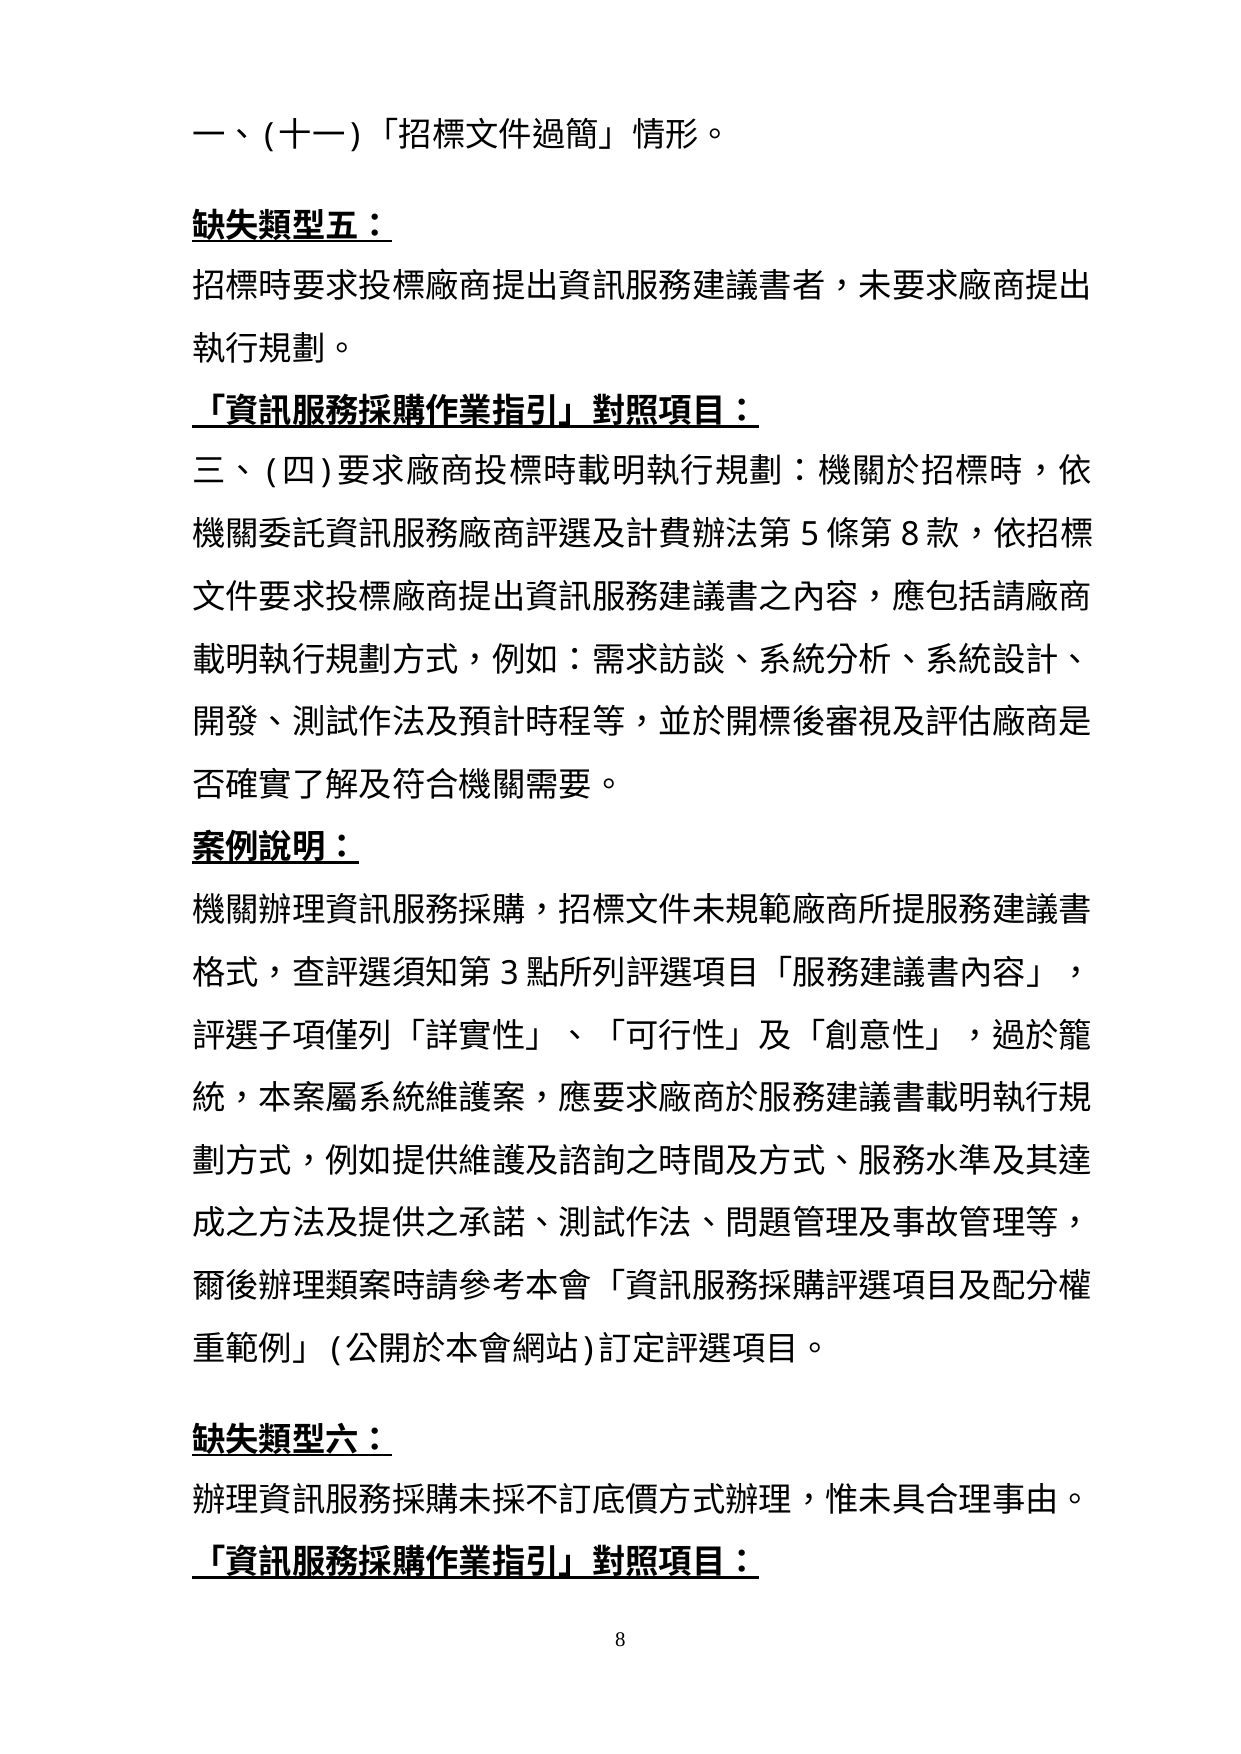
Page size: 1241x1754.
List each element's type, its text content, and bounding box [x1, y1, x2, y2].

text 「資訊服務採購作業指引」對照項目： [192, 384, 1093, 432]
text 三、(四)要求廠商投標時載明執行規劃：機關於招標時，依機關委託資訊服務廠商評選及計費辦法第5條第8款，依招標文件要求投標廠商提出資訊服務建議書之內容，應包括請廠商載明執行規劃方式，例如：需求訪談、系統分析、系統設計、開發、測試作法及預計時程等，並於開標後審視及評估廠商是否確實了解及符合機關需要。 [192, 444, 1093, 806]
text 一、(十一)「招標文件過簡」情形。 [192, 108, 1093, 156]
text 招標時要求投標廠商提出資訊服務建議書者，未要求廠商提出執行規劃。 [192, 259, 1093, 370]
text 辦理資訊服務採購未採不訂底價方式辦理，惟未具合理事由。 [192, 1473, 1093, 1521]
text 缺失類型六： [192, 1412, 1093, 1461]
text 案例說明： [192, 820, 1093, 868]
text 缺失類型五： [192, 199, 1093, 247]
text 機關辦理資訊服務採購，招標文件未規範廠商所提服務建議書格式，查評選須知第3點所列評選項目「服務建議書內容」，評選子項僅列「詳實性」、「可行性」及「創意性」，過於籠統，本案屬系統維護案，應要求廠商於服務建議書載明執行規劃方式，例如提供維護及諮詢之時間及方式、服務水準及其達成之方法及提供之承諾、測試作法、問題管理及事故管理等，爾後辦理類案時請參考本會「資訊服務採購評選項目及配分權重範例」(公開於本會網站)訂定評選項目。 [192, 883, 1093, 1370]
text 「資訊服務採購作業指引」對照項目： [192, 1535, 1093, 1583]
